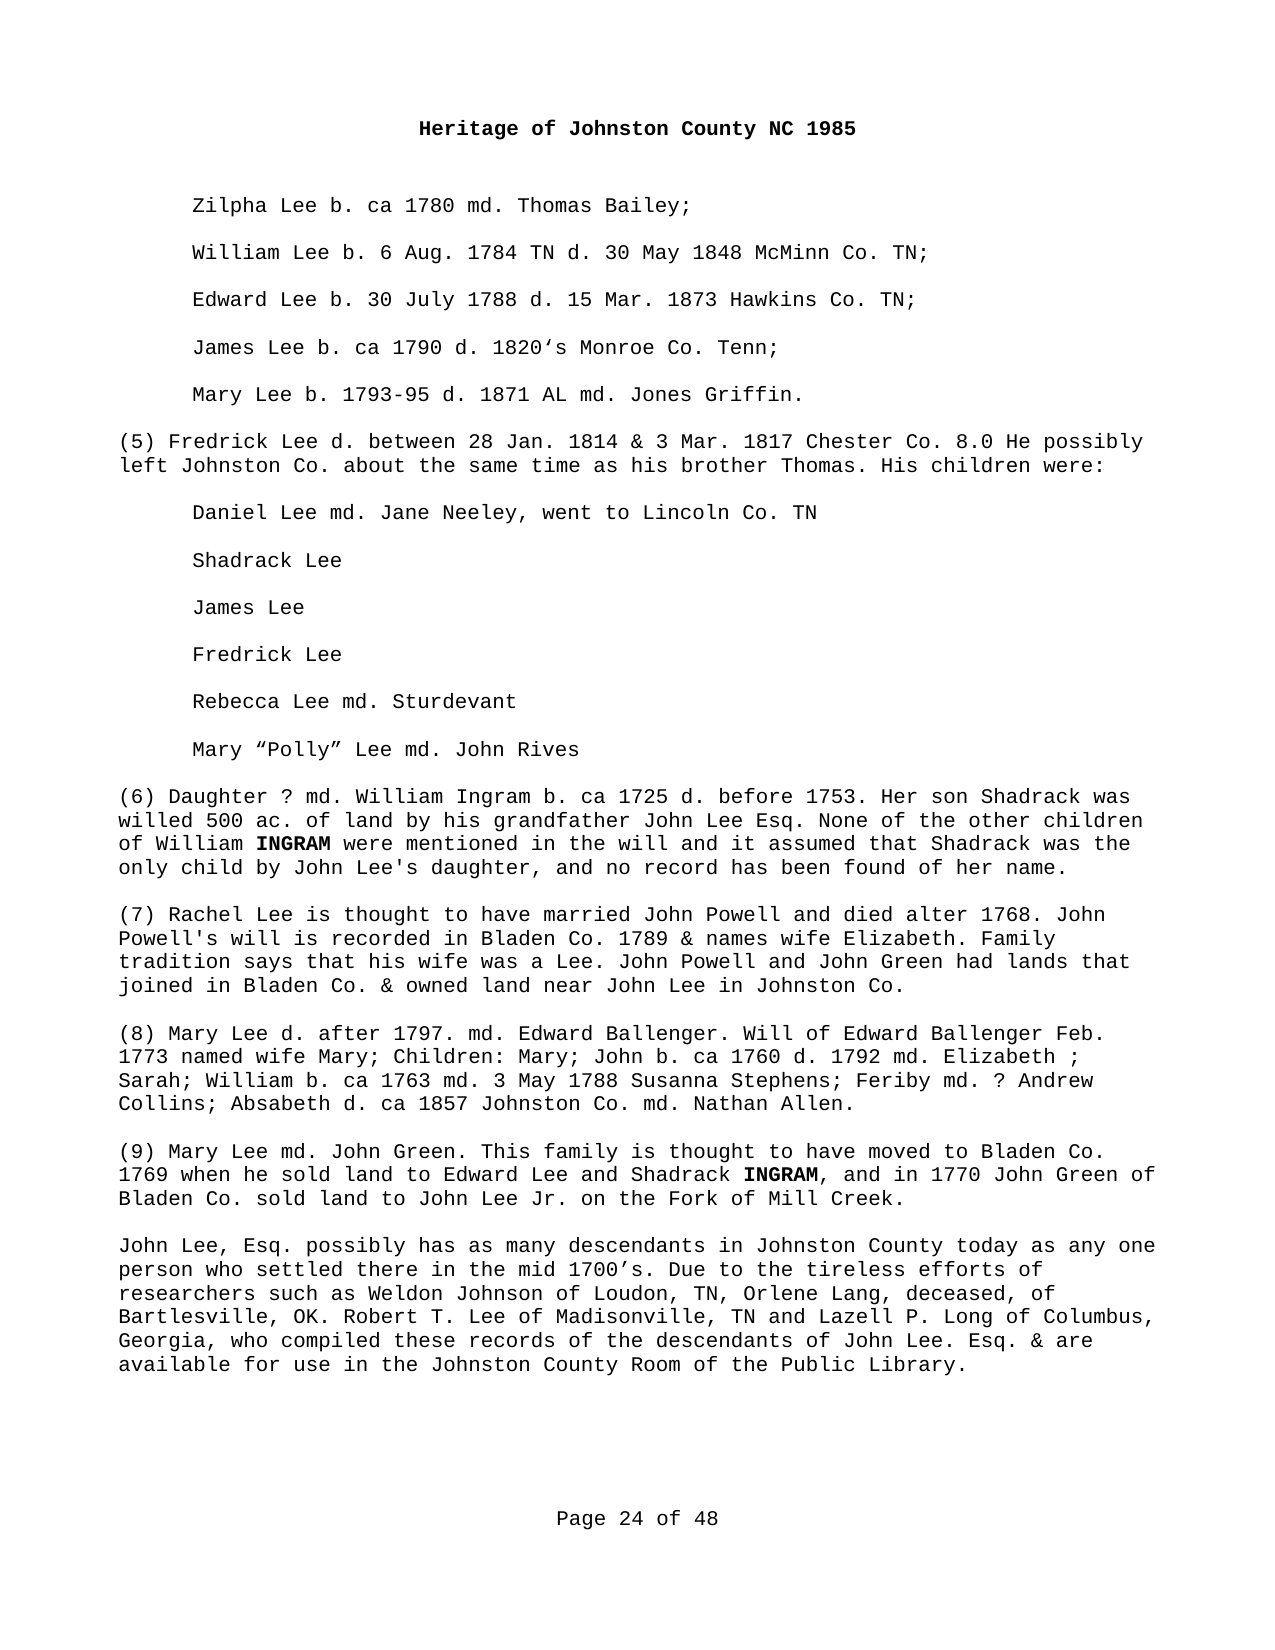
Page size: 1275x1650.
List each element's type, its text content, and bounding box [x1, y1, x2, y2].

text (5) Fredrick Lee d. between 28 Jan. 1814 & 3 Mar. 1817 Chester Co. 8.0 He possibly left Johnston Co. about the same time as his brother Thomas. His children were: [118, 431, 1157, 479]
text Mary Lee b. 1793-95 d. 1871 AL md. Jones Griffin. [192, 384, 1157, 408]
text (7) Rachel Lee is thought to have married John Powell and died alter 1768. John Powell's will is recorded in Bladen Co. 1789 & names wife Elizabeth. Family tradition says that his wife was a Lee. John Powell and John Green had lands that joined in Bladen Co. & owned land near John Lee in Johnston Co. [118, 904, 1157, 999]
text Rebecca Lee md. Sturdevant [192, 691, 1157, 715]
text Fredrick Lee [192, 644, 1157, 668]
text William Lee b. 6 Aug. 1784 TN d. 30 May 1848 McMinn Co. TN; [192, 242, 1157, 266]
text Mary “Polly” Lee md. John Rives [192, 739, 1157, 762]
text Zilpha Lee b. ca 1780 md. Thomas Bailey; [192, 195, 1157, 218]
text Daniel Lee md. Jane Neeley, went to Lincoln Co. TN [192, 502, 1157, 526]
text James Lee [192, 597, 1157, 621]
text Shadrack Lee [192, 549, 1157, 573]
text Edward Lee b. 30 July 1788 d. 15 Mar. 1873 Hawkins Co. TN; [192, 289, 1157, 313]
text John Lee, Esq. possibly has as many descendants in Johnston County today as any one person who settled there in the mid 1700’s. Due to the tireless efforts of researchers such as Weldon Johnson of Loudon, TN, Orlene Lang, deceased, of Bartlesville, OK. Robert T. Lee of Madisonville, TN and Lazell P. Long of Columbus, Georgia, who compiled these records of the descendants of John Lee. Esq. & are available for use in the Johnston County Room of the Public Library. [118, 1235, 1157, 1377]
text (6) Daughter ? md. William Ingram b. ca 1725 d. before 1753. Her son Shadrack was willed 500 ac. of land by his grandfather John Lee Esq. None of the other children of William INGRAM were mentioned in the will and it assumed that Shadrack was the only child by John Lee's daughter, and no record has been found of her name. [118, 786, 1157, 881]
text (8) Mary Lee d. after 1797. md. Edward Ballenger. Will of Edward Ballenger Feb. 1773 named wife Mary; Children: Mary; John b. ca 1760 d. 1792 md. Elizabeth ; Sarah; William b. ca 1763 md. 3 May 1788 Susanna Stephens; Feriby md. ? Andrew Collins; Absabeth d. ca 1857 Johnston Co. md. Nathan Allen. [118, 1022, 1157, 1117]
text (9) Mary Lee md. John Green. This family is thought to have moved to Bladen Co. 1769 when he sold land to Edward Lee and Shadrack INGRAM, and in 1770 John Green of Bladen Co. sold land to John Lee Jr. on the Fork of Mill Creek. [118, 1141, 1157, 1212]
text James Lee b. ca 1790 d. 1820‘s Monroe Co. Tenn; [192, 337, 1157, 360]
